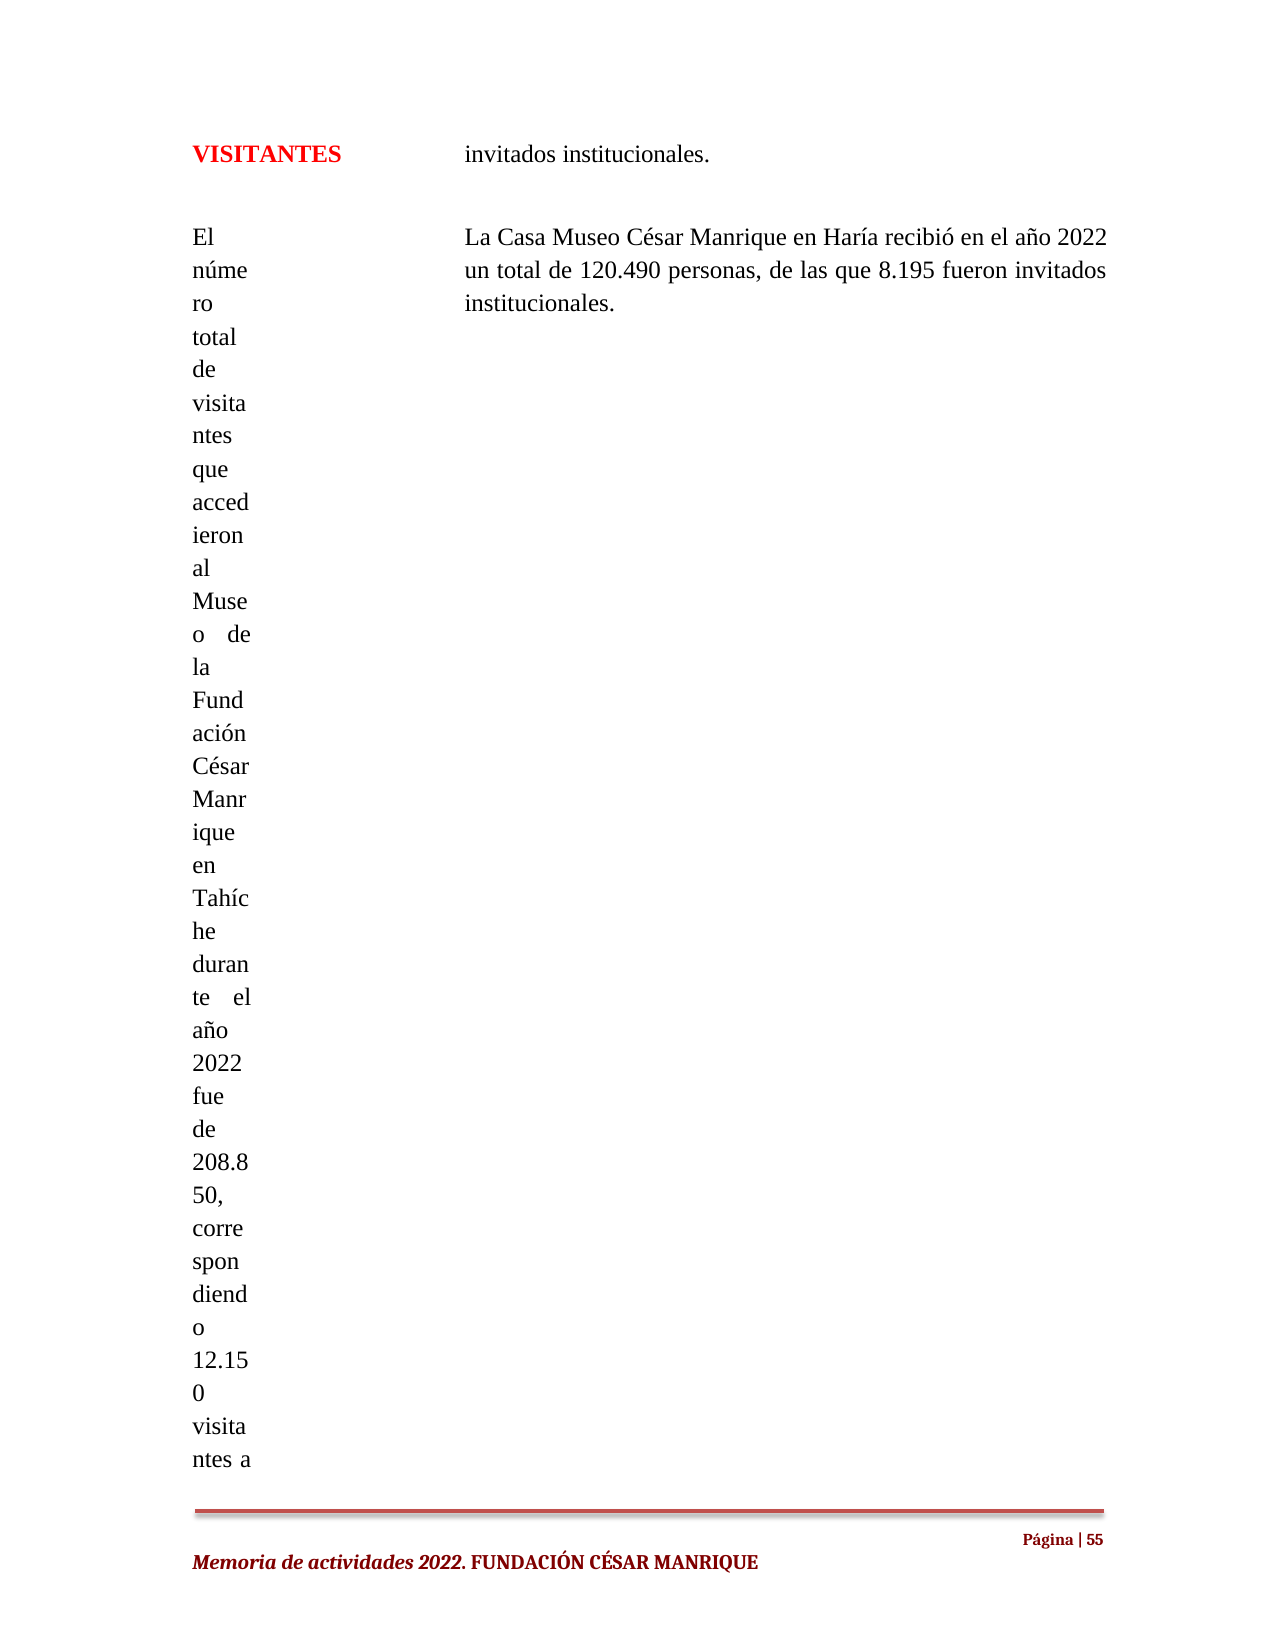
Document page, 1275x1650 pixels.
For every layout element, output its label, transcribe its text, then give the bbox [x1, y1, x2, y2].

subtitle VISITANTES [192, 139, 343, 168]
text El número total de visitantes que accedieron al Museo de la Fundación César Manrique en Tahíche durante el año 2022 fue de 208.850, correspondiendo 12.150 visitantes a [192, 222, 251, 1473]
text invitados institucionales. [464, 139, 1108, 168]
text La Casa Museo César Manrique en Haría recibió en el año 2022 un total de 120.490 personas, de las que 8.195 fueron invitados institucionales. [464, 222, 1108, 317]
